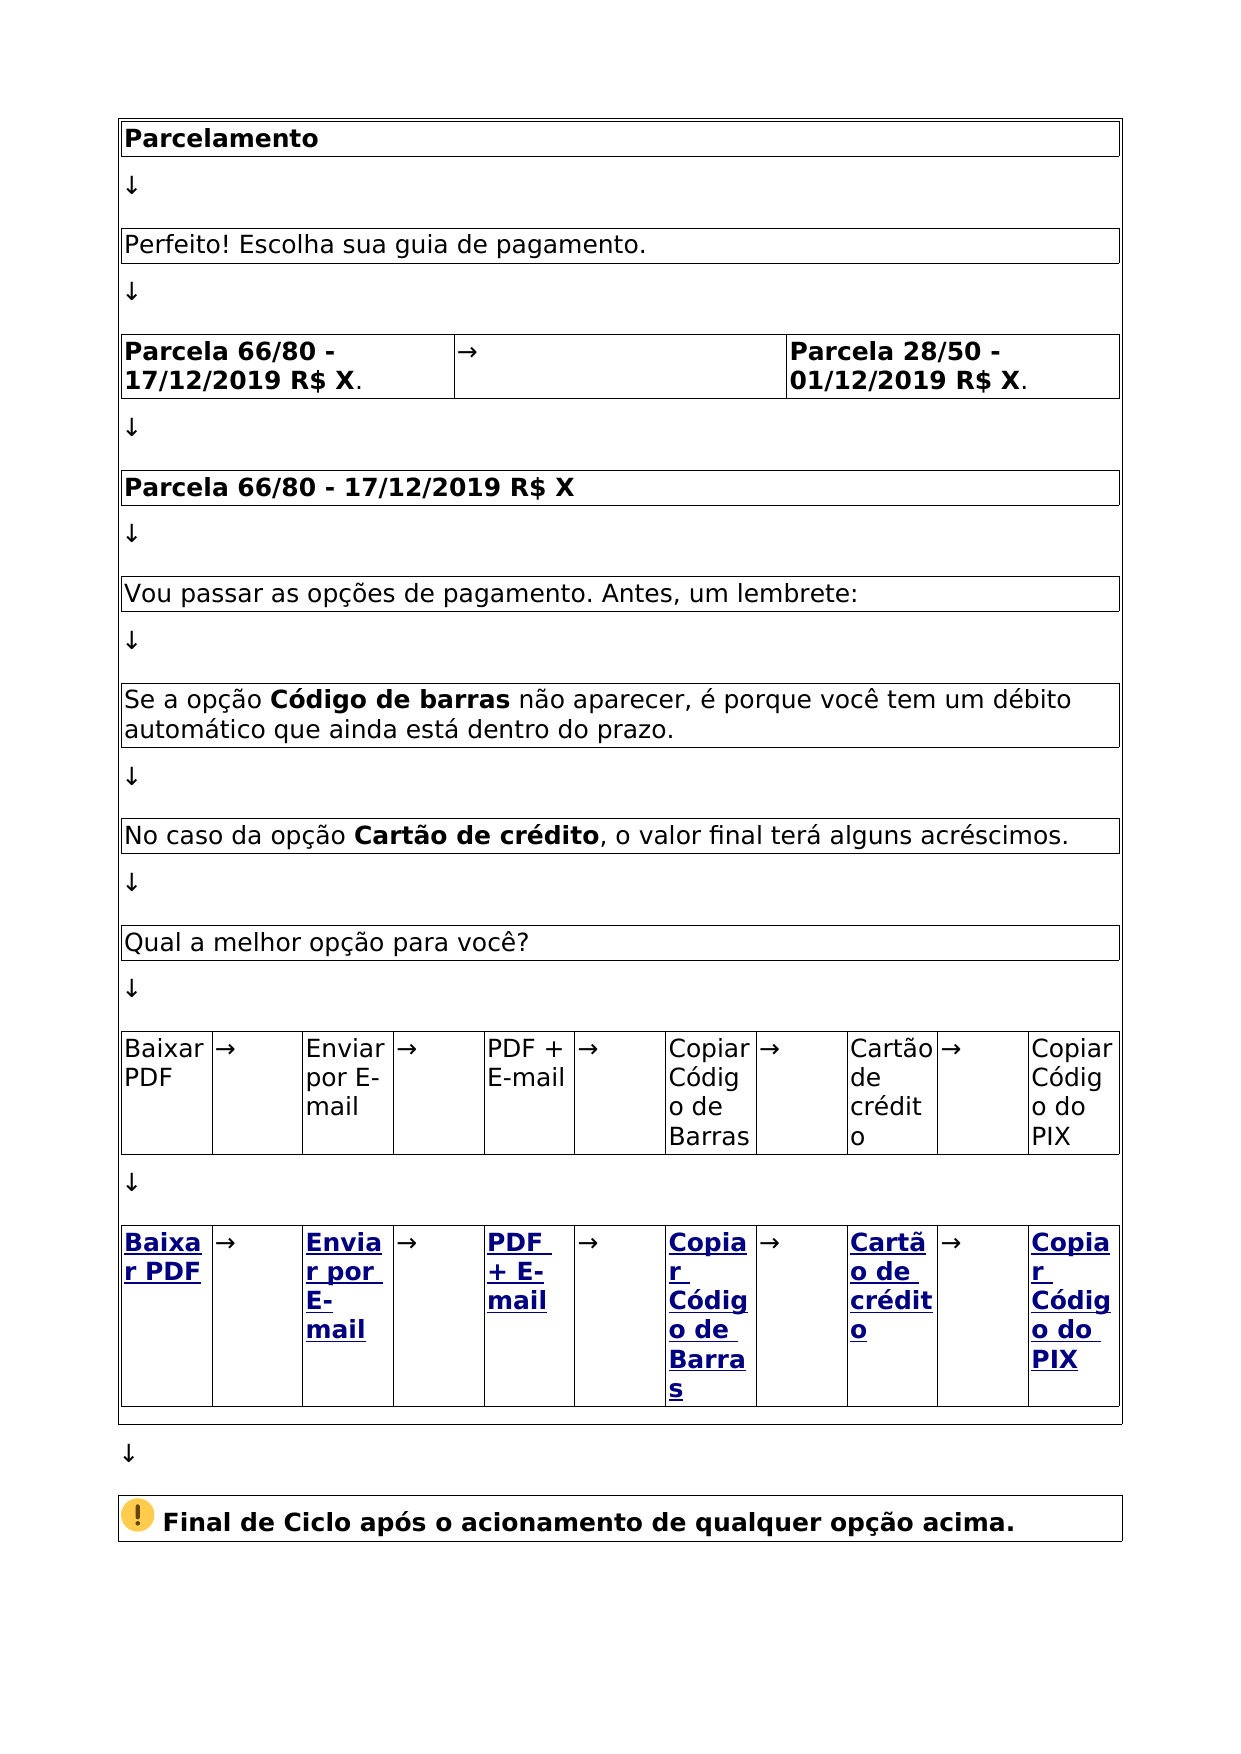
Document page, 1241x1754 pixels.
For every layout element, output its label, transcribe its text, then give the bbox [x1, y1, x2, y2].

table_header Parcela 66/80 - 17/12/2019 R$ X [122, 471, 1119, 505]
table_header No caso da opção Cartão de crédito, o valor final terá alguns acréscimos. [122, 819, 1119, 853]
table_header Copiar Código de Barras [666, 1226, 756, 1406]
table_header Parcela 28/50 - 01/12/2019 R$ X. [787, 335, 1119, 398]
table_header PDF + E-mail [485, 1226, 574, 1406]
table_header → [757, 1032, 847, 1154]
table_header Cartão de crédito [848, 1032, 937, 1154]
table_header Vou passar as opções de pagamento. Antes, um lembrete: [122, 577, 1119, 611]
text ↓ [118, 1439, 1122, 1468]
table_header → [575, 1226, 665, 1406]
table_header Cartão de crédito [848, 1226, 937, 1406]
table_header → [394, 1032, 484, 1154]
table_header Copiar Código de Barras [666, 1032, 756, 1154]
table_header Parcelamento [122, 122, 1119, 156]
table_header Perfeito! Escolha sua guia de pagamento. [122, 229, 1119, 263]
table_header Enviar por E-mail [303, 1032, 393, 1154]
table_header → [213, 1032, 302, 1154]
table_header Enviar por E-mail [303, 1226, 393, 1406]
table_header Parcela 66/80 - 17/12/2019 R$ X. [122, 335, 454, 398]
table_header → [757, 1226, 847, 1406]
table_header Baixar PDF [122, 1032, 212, 1154]
table_header → [938, 1226, 1028, 1406]
table_header ↓ ↓ ↓ ↓ ↓ ↓ ↓ ↓ ↓ [119, 119, 1122, 1424]
table_header → [575, 1032, 665, 1154]
table_header Se a opção Código de barras não aparecer, é porque você tem um débito automático que ainda está dentro do prazo. [122, 684, 1119, 747]
table_header Copiar Código do PIX [1029, 1032, 1119, 1154]
table_header → [394, 1226, 484, 1406]
table_header PDF + E-mail [485, 1032, 574, 1154]
table_header → [938, 1032, 1028, 1154]
table_header → [455, 335, 786, 398]
table_header Final de Ciclo após o acionamento de qualquer opção acima. [119, 1496, 1122, 1541]
table_header → [213, 1226, 302, 1406]
table_header Qual a melhor opção para você? [122, 926, 1119, 960]
table_header Copiar Código do PIX [1029, 1226, 1119, 1406]
table_header Baixar PDF [122, 1226, 212, 1406]
